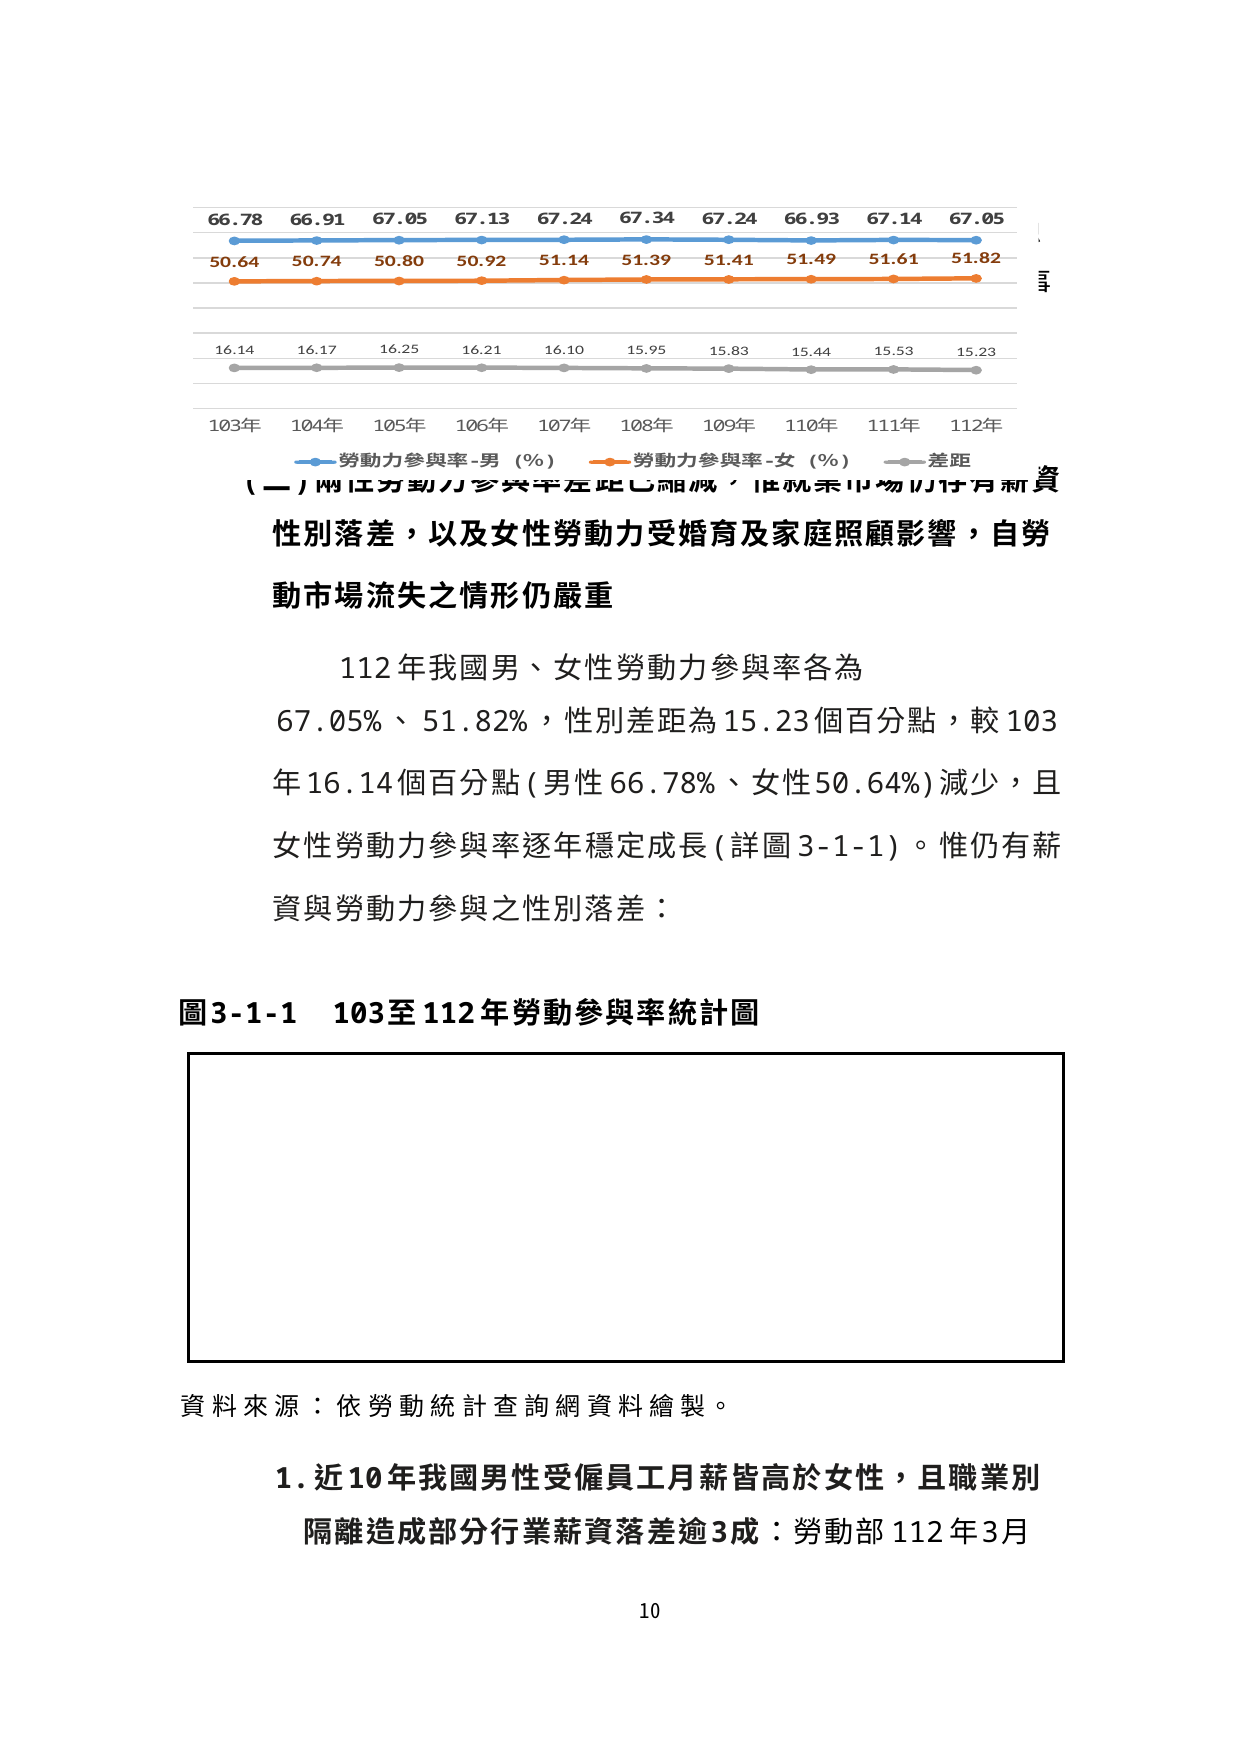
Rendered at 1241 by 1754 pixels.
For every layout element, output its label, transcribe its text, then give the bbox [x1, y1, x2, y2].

text (二)兩性勞動力參與率差距已縮減，惟就業市場仍存有薪資性別落差，以及女性勞動力受婚育及家庭照顧影響，自勞動市場流失之情形仍嚴重 [236, 427, 1063, 615]
text 資料來源：依勞動統計查詢網資料繪製。 [177, 1363, 1063, 1425]
text 1.近10年我國男性受僱員工月薪皆高於女性，且職業別隔離造成部分行業薪資落差逾3成：勞動部112年3月 [266, 1425, 1063, 1550]
table_header [190, 1055, 1062, 1360]
text 112年我國男、女性勞動力參與率各為67.05%、51.82%，性別差距為15.23個百分點，較103年16.14個百分點(男性66.78%、女性50.64%)減少，且女性勞動力參與率逐年穩定成長(詳圖3-1-1)。惟仍有薪資與勞動力參與之性別落差： [266, 615, 1063, 927]
text 2.111年上市及上櫃公司女性董事計2,233人，占15.6%，男性董事計12,125人，占84.4%；農會、漁會女性會員人數占比各為33.7%、50.2%，然女性理事與監事之占比為農會各為5.1%、5.4%及漁會各為5.9%、6.8%，仍有極大落差。 [266, 177, 1063, 427]
text 圖3-1-1 103至112年勞動參與率統計圖 單位:% [177, 927, 1063, 1052]
